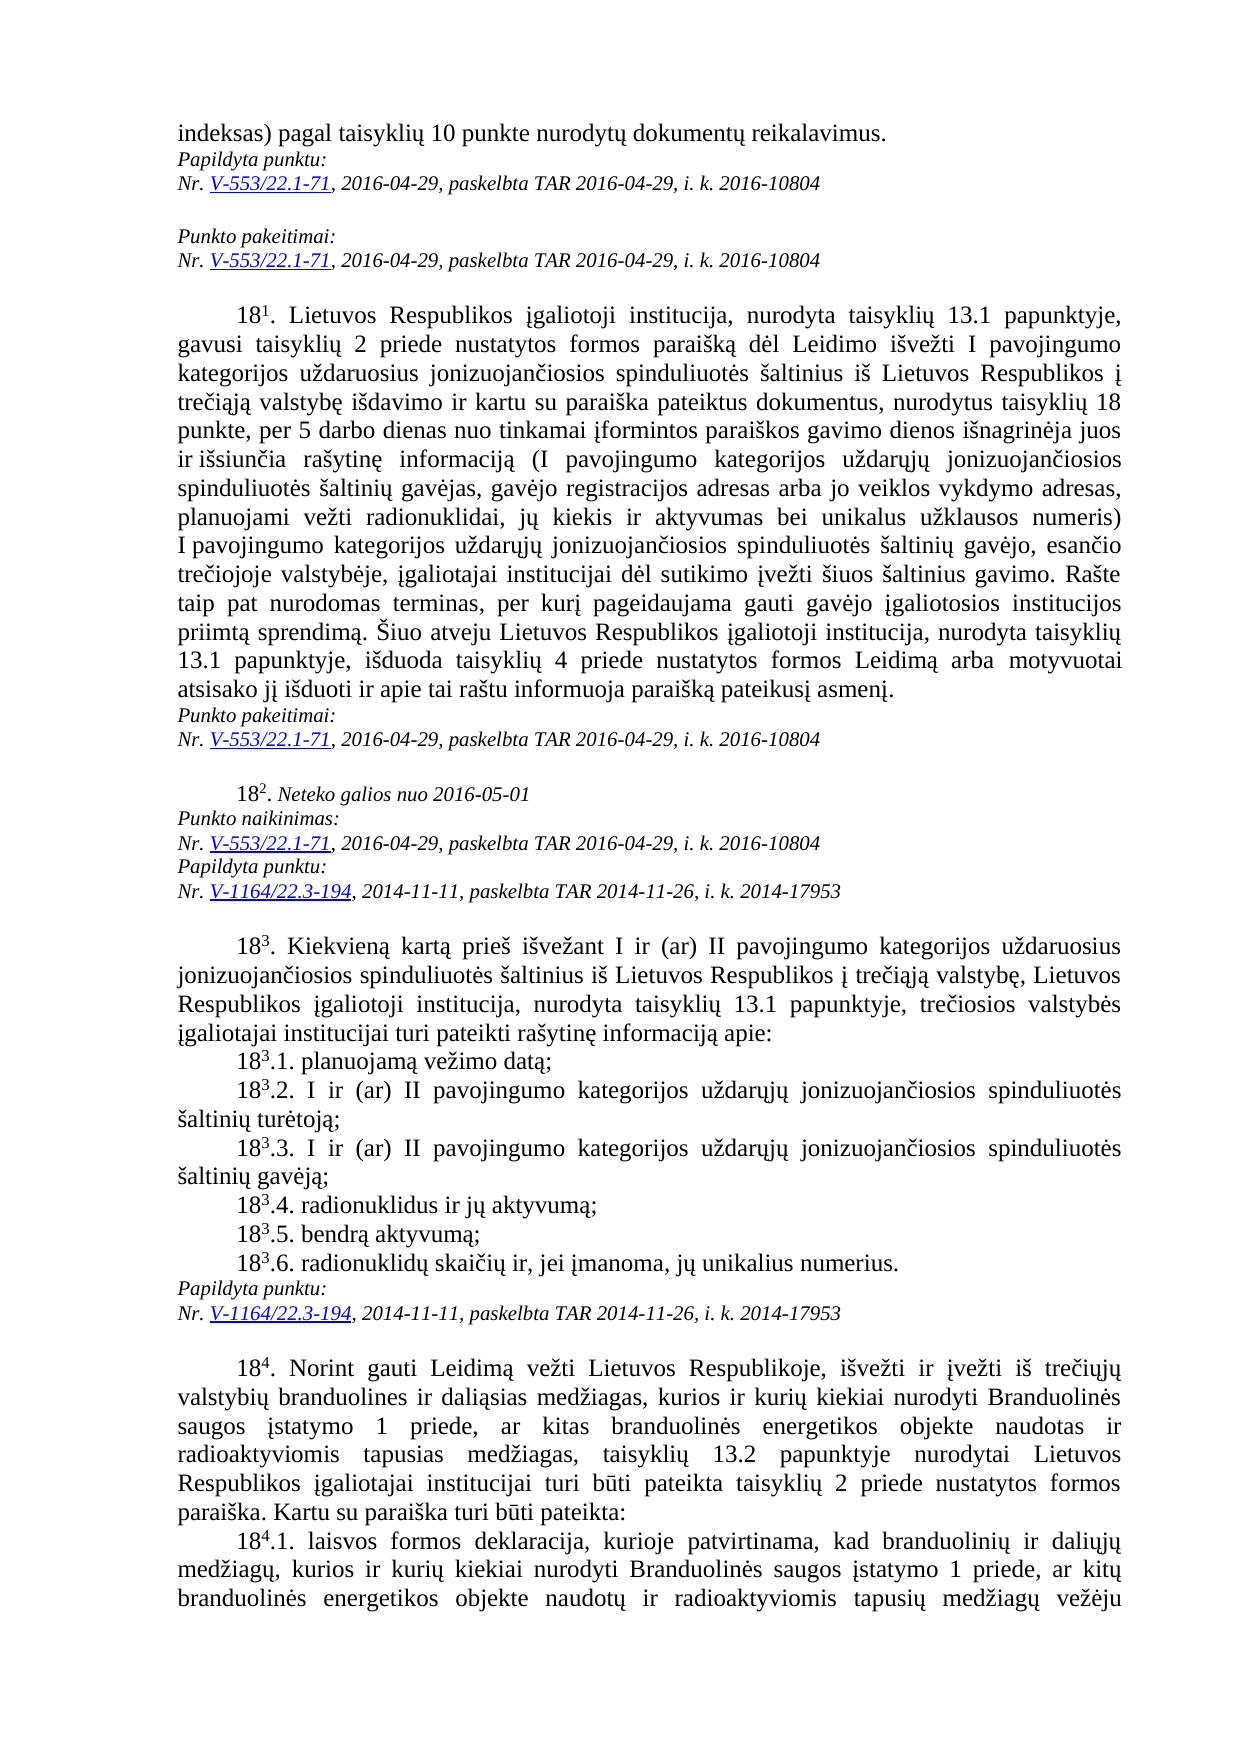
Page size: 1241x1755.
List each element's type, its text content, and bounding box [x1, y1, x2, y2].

text 182. Neteko galios nuo 2016-05-01 [177, 780, 1122, 806]
text 183.2. I ir (ar) II pavojingumo kategorijos uždarųjų jonizuojančiosios spinduliuotės šaltinių turėtoją; [177, 1075, 1122, 1133]
text 183.6. radionuklidų skaičių ir, jei įmanoma, jų unikalius numerius. [177, 1248, 1122, 1276]
text Punkto pakeitimai: [177, 703, 1122, 727]
text 183.3. I ir (ar) II pavojingumo kategorijos uždarųjų jonizuojančiosios spinduliuotės šaltinių gavėją; [177, 1133, 1122, 1190]
text 184. Norint gauti Leidimą vežti Lietuvos Respublikoje, išvežti ir įvežti iš trečiųjų valstybių branduolines ir daliąsias medžiagas, kurios ir kurių kiekiai nurodyti Branduolinės saugos įstatymo 1 priede, ar kitas branduolinės energetikos objekte naudotas ir radioaktyviomis tapusias medžiagas, taisyklių 13.2 papunktyje nurodytai Lietuvos Respublikos įgaliotajai institucijai turi būti pateikta taisyklių 2 priede nustatytos formos paraiška. Kartu su paraiška turi būti pateikta: [177, 1353, 1122, 1526]
text Nr. V-1164/22.3-194, 2014-11-11, paskelbta TAR 2014-11-26, i. k. 2014-17953 [177, 1300, 1122, 1324]
text indeksas) pagal taisyklių 10 punkte nurodytų dokumentų reikalavimus. [177, 118, 1122, 147]
text Nr. V-553/22.1-71, 2016-04-29, paskelbta TAR 2016-04-29, i. k. 2016-10804 [177, 727, 1122, 751]
text 184.1. laisvos formos deklaracija, kurioje patvirtinama, kad branduolinių ir daliųjų medžiagų, kurios ir kurių kiekiai nurodyti Branduolinės saugos įstatymo 1 priede, ar kitų branduolinės energetikos objekte naudotų ir radioaktyviomis tapusių medžiagų vežėju [177, 1526, 1122, 1612]
text Papildyta punktu: [177, 147, 1122, 171]
text Nr. V-553/22.1-71, 2016-04-29, paskelbta TAR 2016-04-29, i. k. 2016-10804 [177, 171, 1122, 195]
text Nr. V-553/22.1-71, 2016-04-29, paskelbta TAR 2016-04-29, i. k. 2016-10804 [177, 248, 1122, 272]
text Papildyta punktu: [177, 854, 1122, 878]
text Nr. V-553/22.1-71, 2016-04-29, paskelbta TAR 2016-04-29, i. k. 2016-10804 [177, 830, 1122, 854]
text 183.1. planuojamą vežimo datą; [177, 1046, 1122, 1075]
text 181. Lietuvos Respublikos įgaliotoji institucija, nurodyta taisyklių 13.1 papunktyje, gavusi taisyklių 2 priede nustatytos formos paraišką dėl Leidimo išvežti I pavojingumo kategorijos uždaruosius jonizuojančiosios spinduliuotės šaltinius iš Lietuvos Respublikos į trečiąją valstybę išdavimo ir kartu su paraiška pateiktus dokumentus, nurodytus taisyklių 18 punkte, per 5 darbo dienas nuo tinkamai įformintos paraiškos gavimo dienos išnagrinėja juos ir išsiunčia rašytinę informaciją (I pavojingumo kategorijos uždarųjų jonizuojančiosios spinduliuotės šaltinių gavėjas, gavėjo registracijos adresas arba jo veiklos vykdymo adresas, planuojami vežti radionuklidai, jų kiekis ir aktyvumas bei unikalus užklausos numeris) I pavojingumo kategorijos uždarųjų jonizuojančiosios spinduliuotės šaltinių gavėjo, esančio trečiojoje valstybėje, įgaliotajai institucijai dėl sutikimo įvežti šiuos šaltinius gavimo. Rašte taip pat nurodomas terminas, per kurį pageidaujama gauti gavėjo įgaliotosios institucijos priimtą sprendimą. Šiuo atveju Lietuvos Respublikos įgaliotoji institucija, nurodyta taisyklių 13.1 papunktyje, išduoda taisyklių 4 priede nustatytos formos Leidimą arba motyvuotai atsisako jį išduoti ir apie tai raštu informuoja paraišką pateikusį asmenį. [177, 301, 1122, 703]
text Punkto pakeitimai: [177, 224, 1122, 248]
text 183.4. radionuklidus ir jų aktyvumą; [177, 1190, 1122, 1219]
text Punkto naikinimas: [177, 806, 1122, 830]
text Papildyta punktu: [177, 1276, 1122, 1300]
text 183. Kiekvieną kartą prieš išvežant I ir (ar) II pavojingumo kategorijos uždaruosius jonizuojančiosios spinduliuotės šaltinius iš Lietuvos Respublikos į trečiąją valstybę, Lietuvos Respublikos įgaliotoji institucija, nurodyta taisyklių 13.1 papunktyje, trečiosios valstybės įgaliotajai institucijai turi pateikti rašytinę informaciją apie: [177, 931, 1122, 1046]
text 183.5. bendrą aktyvumą; [177, 1219, 1122, 1248]
text Nr. V-1164/22.3-194, 2014-11-11, paskelbta TAR 2014-11-26, i. k. 2014-17953 [177, 878, 1122, 903]
